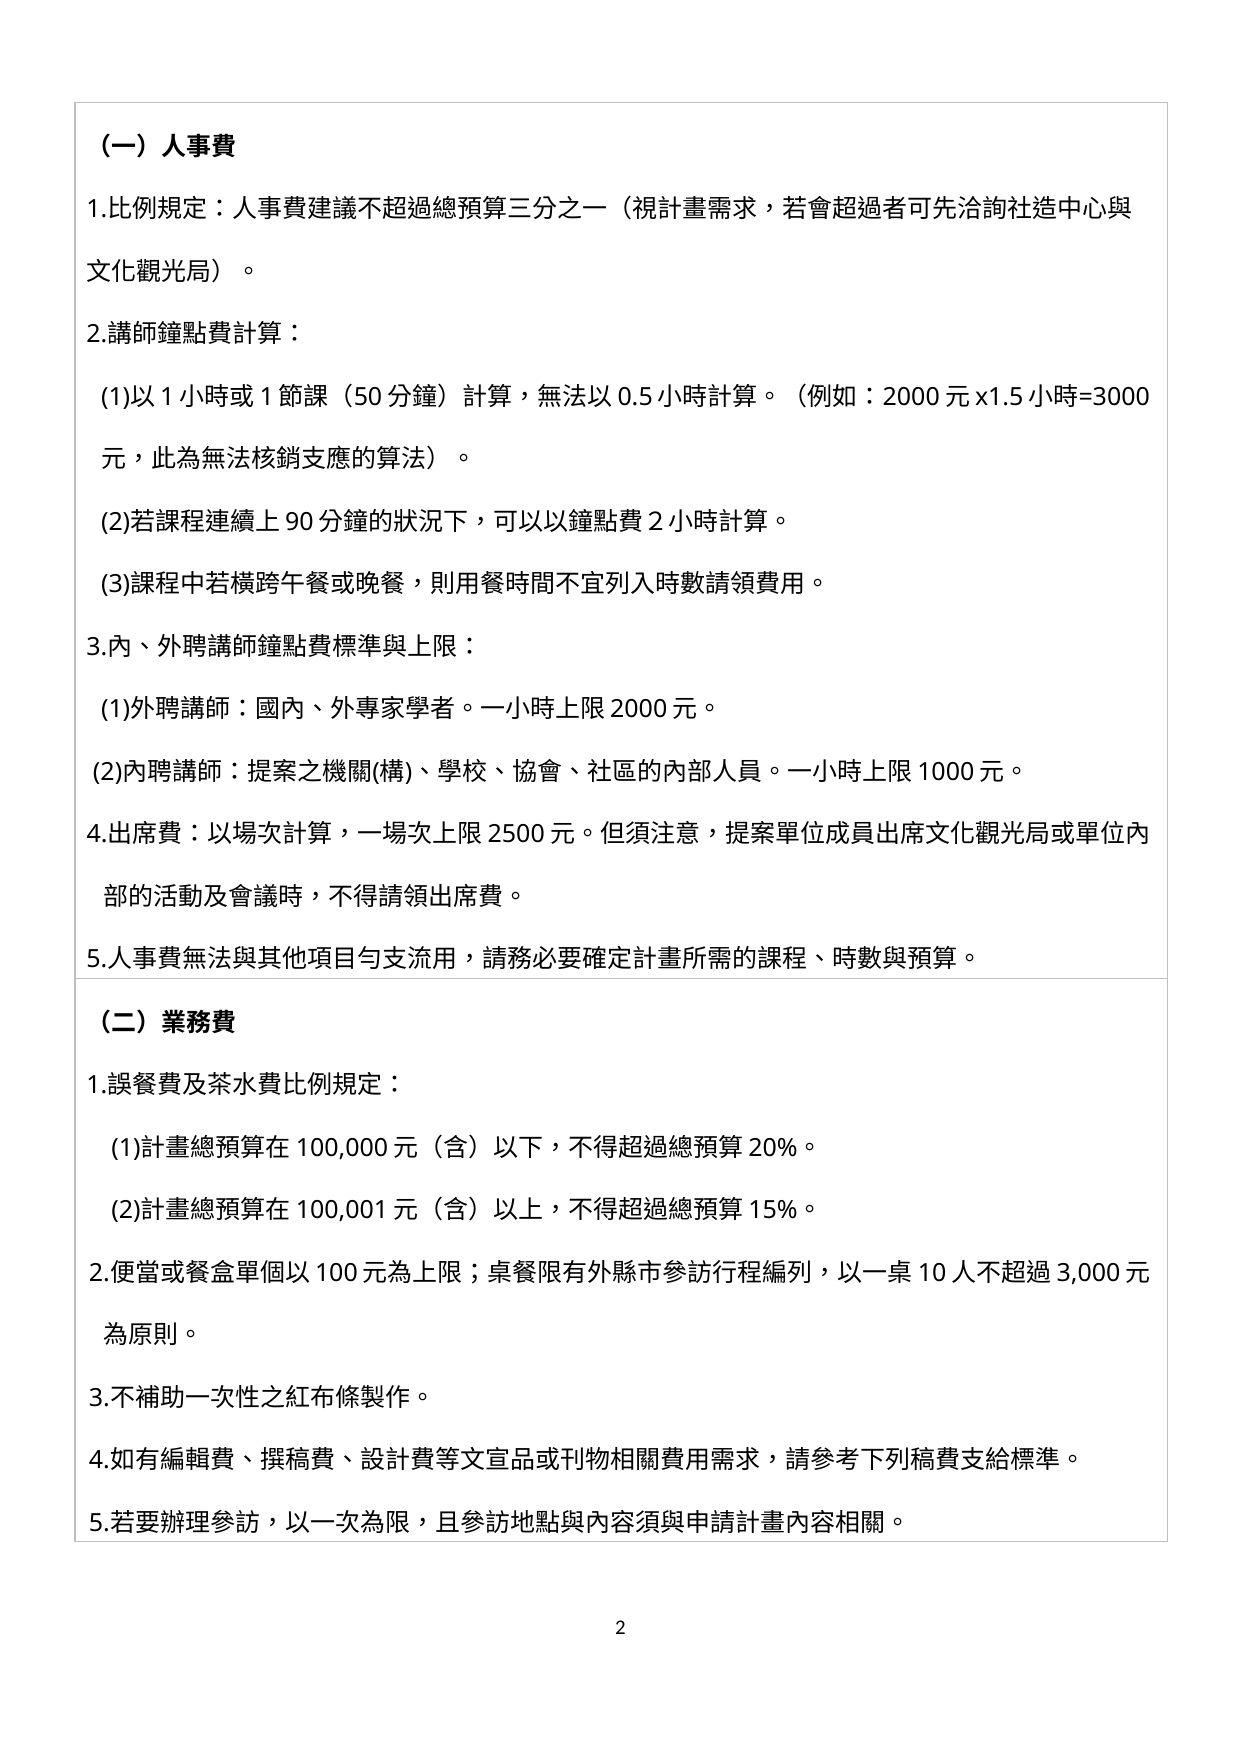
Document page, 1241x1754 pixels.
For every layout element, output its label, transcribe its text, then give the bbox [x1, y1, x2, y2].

table_cell （二）業務費 1.誤餐費及茶水費比例規定： (1)計畫總預算在100,000元（含）以下，不得超過總預算20%。 (2)計畫總預算在100,001元（含）以上，不得超過總預算15%。 2.便當或餐盒單個以100元為上限；桌餐限有外縣市參訪行程編列，以一桌10人不超過3,000元為原則。 3.不補助一次性之紅布條製作。 4.如有編輯費、撰稿費、設計費等文宣品或刊物相關費用需求，請參考下列稿費支給標準。 5.若要辦理參訪，以一次為限，且參訪地點與內容須與申請計畫內容相關。 [76, 979, 1167, 1541]
table_header （一）人事費 1.比例規定：人事費建議不超過總預算三分之一（視計畫需求，若會超過者可先洽詢社造中心與文化觀光局）。 2.講師鐘點費計算： (1)以1小時或1節課（50分鐘）計算，無法以0.5小時計算。（例如：2000元x1.5小時=3000元，此為無法核銷支應的算法）。 (2)若課程連續上90分鐘的狀況下，可以以鐘點費２小時計算。 (3)課程中若橫跨午餐或晚餐，則用餐時間不宜列入時數請領費用。 3.內、外聘講師鐘點費標準與上限： (1)外聘講師：國內、外專家學者。一小時上限2000元。 (2)內聘講師：提案之機關(構)、學校、協會、社區的內部人員。一小時上限1000元。 4.出席費：以場次計算，一場次上限2500元。但須注意，提案單位成員出席文化觀光局或單位內部的活動及會議時，不得請領出席費。 5.人事費無法與其他項目勻支流用，請務必要確定計畫所需的課程、時數與預算。 [76, 103, 1167, 978]
